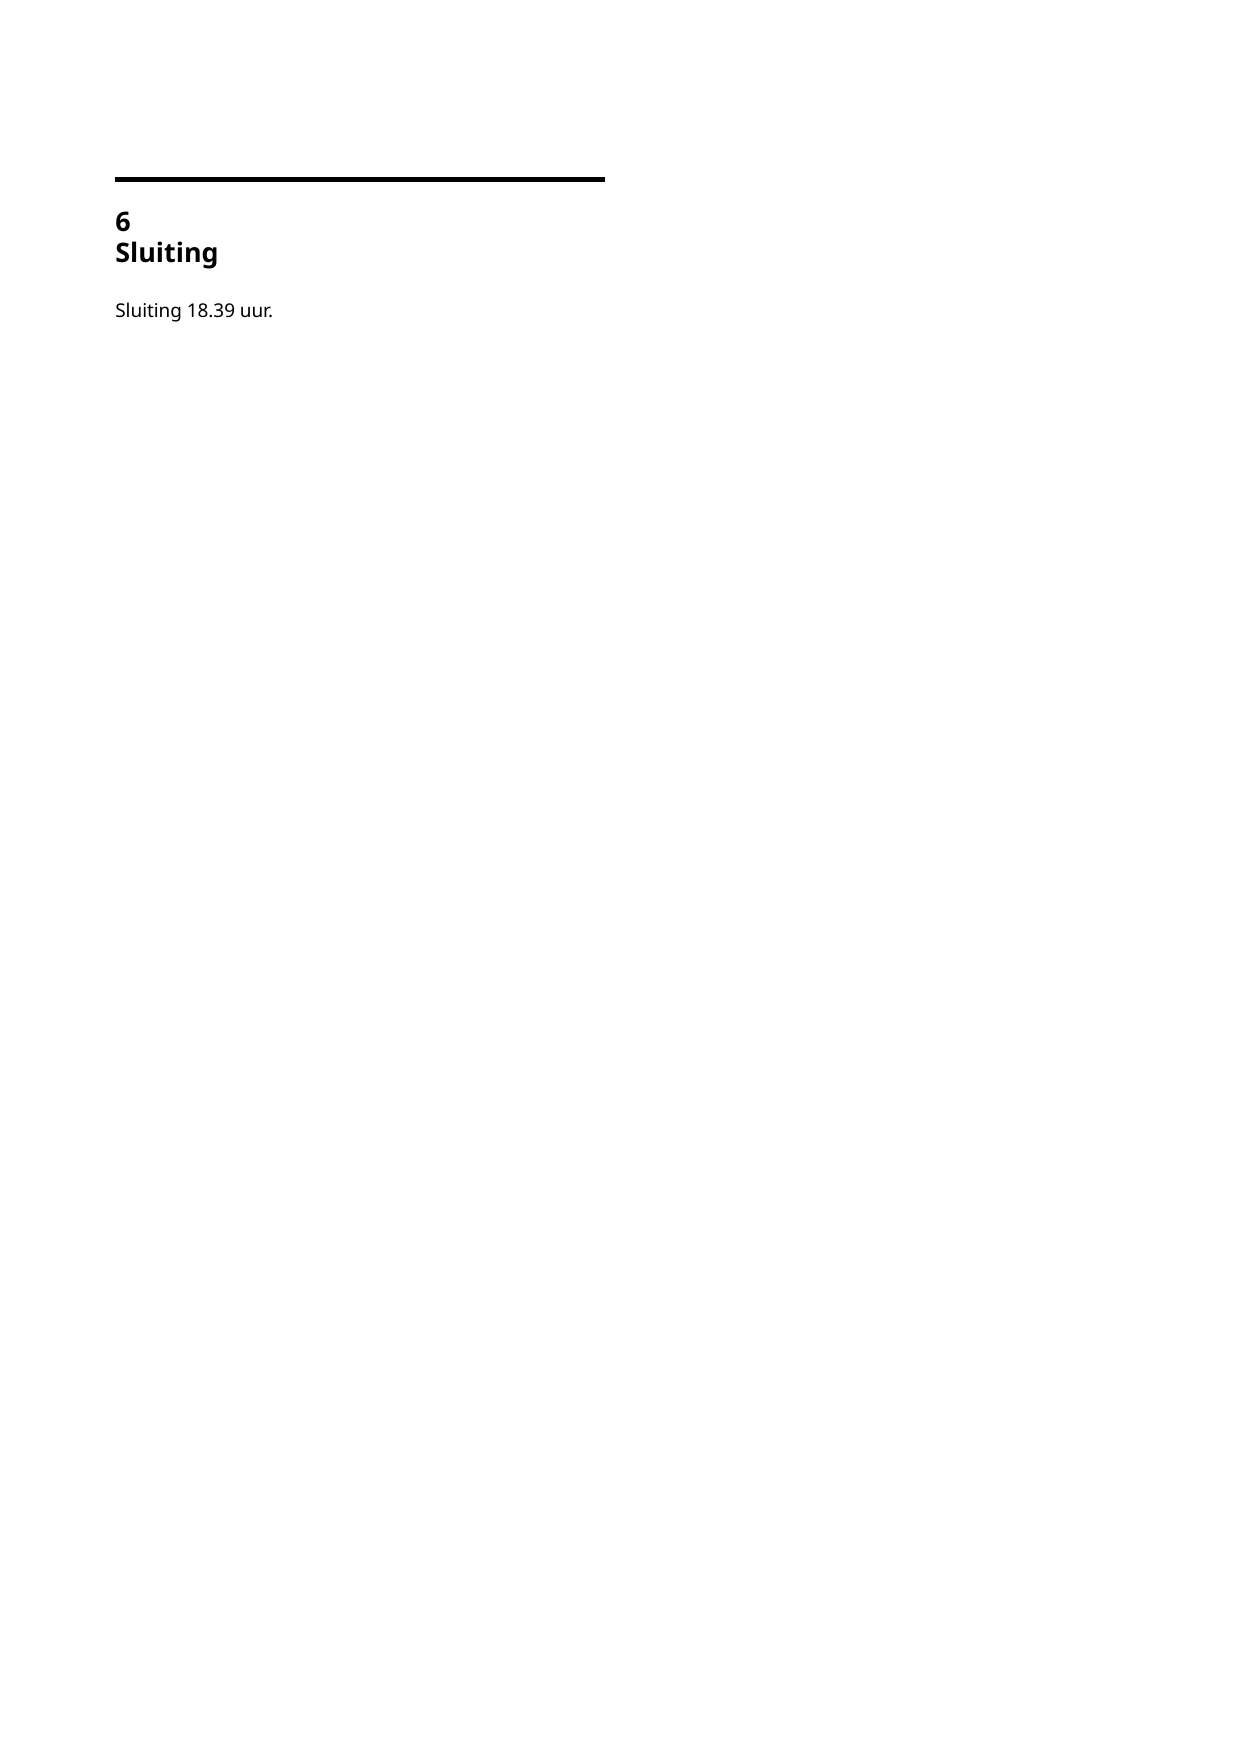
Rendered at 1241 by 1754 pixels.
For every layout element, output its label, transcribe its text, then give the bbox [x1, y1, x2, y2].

text 6 [115, 203, 605, 239]
text Sluiting 18.39 uur. [115, 302, 605, 322]
text Sluiting [115, 239, 605, 283]
